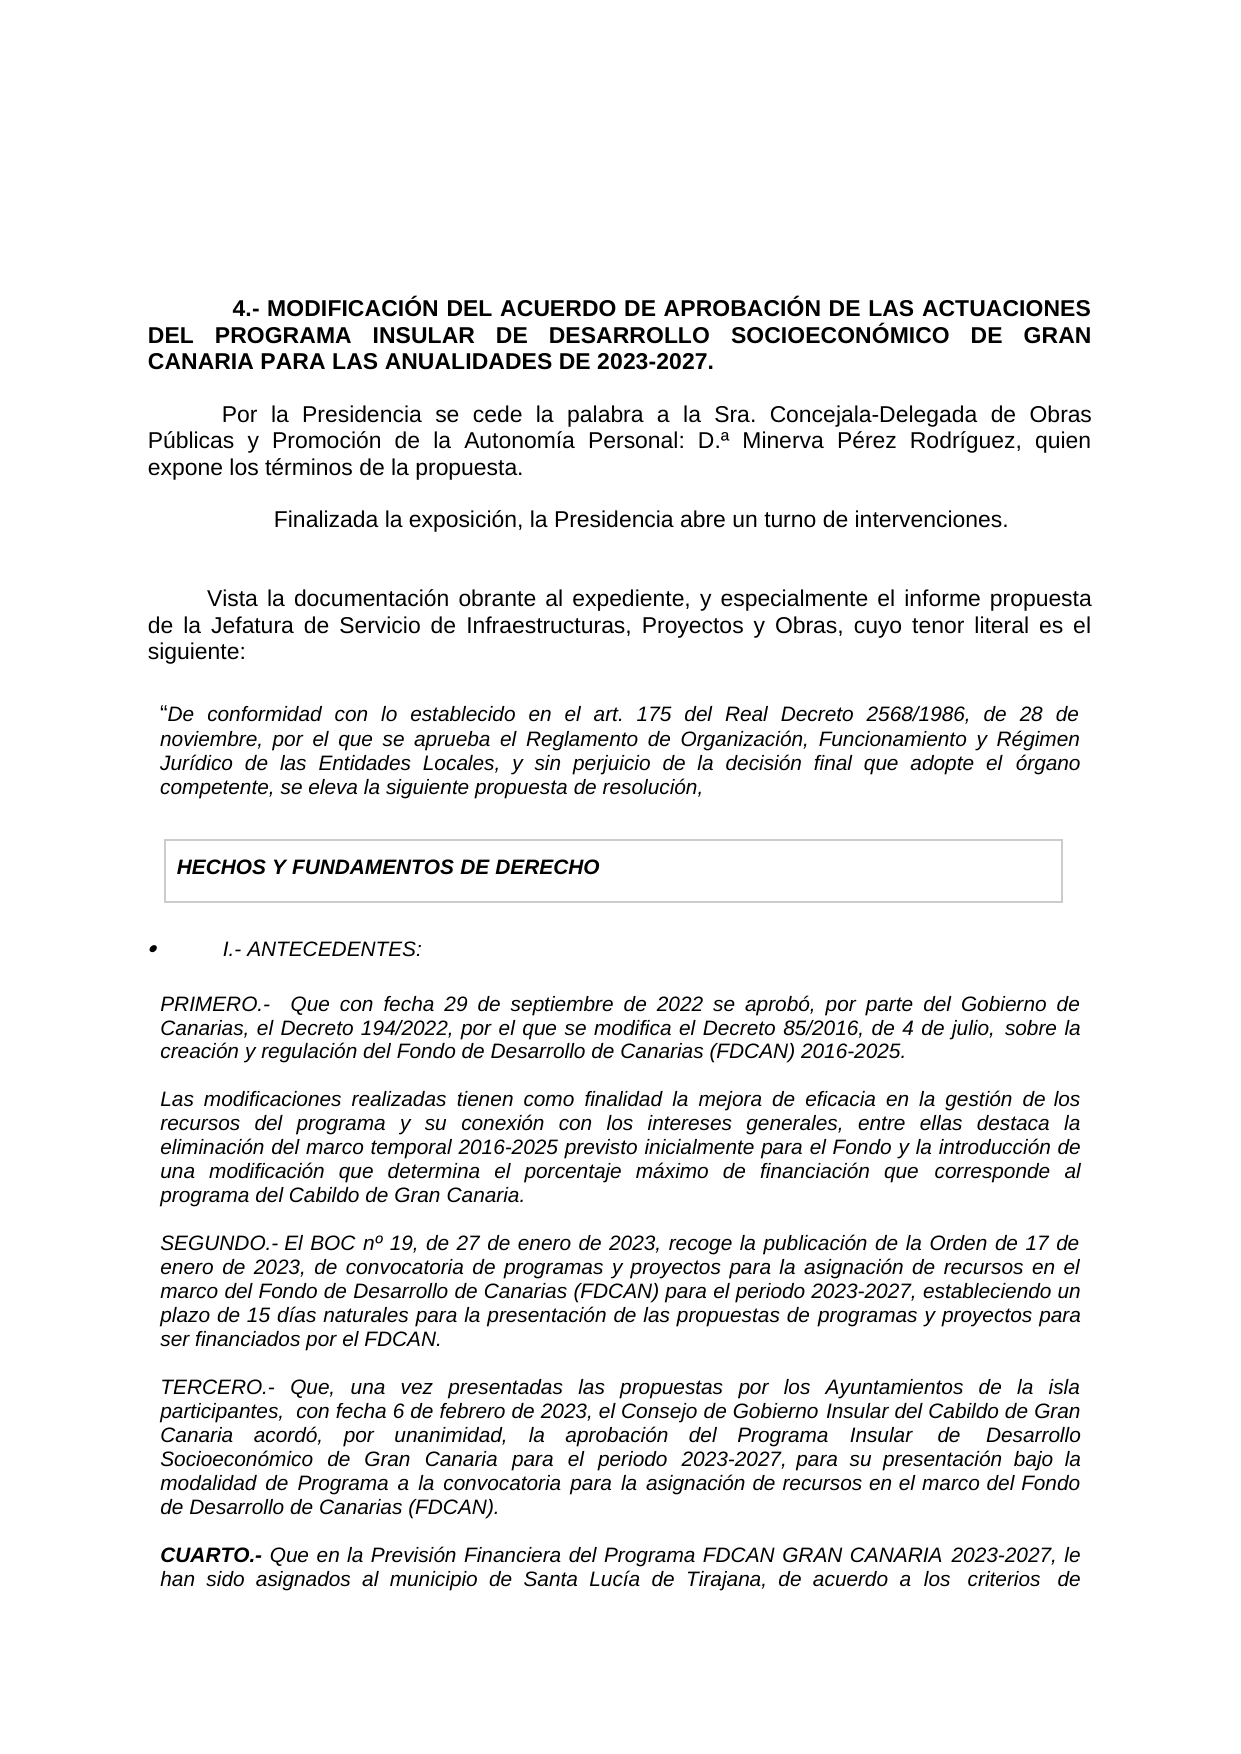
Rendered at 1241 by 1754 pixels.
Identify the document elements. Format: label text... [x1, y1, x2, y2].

text Por la Presidencia se cede la palabra a la Sra. Concejala-Delegada de Obras Públicas y Promoción de la Autonomía Personal: D.ª Minerva Pérez Rodríguez, quien expone los términos de la propuesta. [148, 401, 1092, 480]
text PRIMERO.- Que con fecha 29 de septiembre de 2022 se aprobó, por parte del Gobierno de Canarias, el Decreto 194/2022, por el que se modifica el Decreto 85/2016, de 4 de julio, sobre la creación y regulación del Fondo de Desarrollo de Canarias (FDCAN) 2016-2025. [160, 991, 1081, 1063]
text TERCERO.- Que, una vez presentadas las propuestas por los Ayuntamientos de la isla participantes, con fecha 6 de febrero de 2023, el Consejo de Gobierno Insular del Cabildo de Gran Canaria acordó, por unanimidad, la aprobación del Programa Insular de Desarrollo Socioeconómico de Gran Canaria para el periodo 2023-2027, para su presentación bajo la modalidad de Programa a la convocatoria para la asignación de recursos en el marco del Fondo de Desarrollo de Canarias (FDCAN). [160, 1375, 1081, 1518]
text “De conformidad con lo establecido en el art. 175 del Real Decreto 2568/1986, de 28 de noviembre, por el que se aprueba el Reglamento de Organización, Funcionamiento y Régimen Jurídico de las Entidades Locales, y sin perjuicio de la decisión final que adopte el órgano competente, se eleva la siguiente propuesta de resolución, [160, 700, 1081, 798]
subtitle I.- ANTECEDENTES: [148, 936, 1092, 960]
text Vista la documentación obrante al expediente, y especialmente el informe propuesta de la Jefatura de Servicio de Infraestructuras, Proyectos y Obras, cuyo tenor literal es el siguiente: [148, 585, 1092, 664]
text Finalizada la exposición, la Presidencia abre un turno de intervenciones. [148, 506, 1092, 532]
text Las modificaciones realizadas tienen como finalidad la mejora de eficacia en la gestión de los recursos del programa y su conexión con los intereses generales, entre ellas destaca la eliminación del marco temporal 2016-2025 previsto inicialmente para el Fondo y la introducción de una modificación que determina el porcentaje máximo de financiación que corresponde al programa del Cabildo de Gran Canaria. [160, 1087, 1081, 1207]
text HECHOS Y FUNDAMENTOS DE DERECHO [177, 855, 1061, 879]
text CUARTO.- Que en la Previsión Financiera del Programa FDCAN GRAN CANARIA 2023-2027, le han sido asignados al municipio de Santa Lucía de Tirajana, de acuerdo a los criterios de [160, 1542, 1081, 1590]
text 4.- MODIFICACIÓN DEL ACUERDO DE APROBACIÓN DE LAS ACTUACIONES DEL PROGRAMA INSULAR DE DESARROLLO SOCIOECONÓMICO DE GRAN CANARIA PARA LAS ANUALIDADES DE 2023-2027. [148, 295, 1092, 374]
text SEGUNDO.- El BOC nº 19, de 27 de enero de 2023, recoge la publicación de la Orden de 17 de enero de 2023, de convocatoria de programas y proyectos para la asignación de recursos en el marco del Fondo de Desarrollo de Canarias (FDCAN) para el periodo 2023-2027, estableciendo un plazo de 15 días naturales para la presentación de las propuestas de programas y proyectos para ser financiados por el FDCAN. [160, 1231, 1081, 1351]
